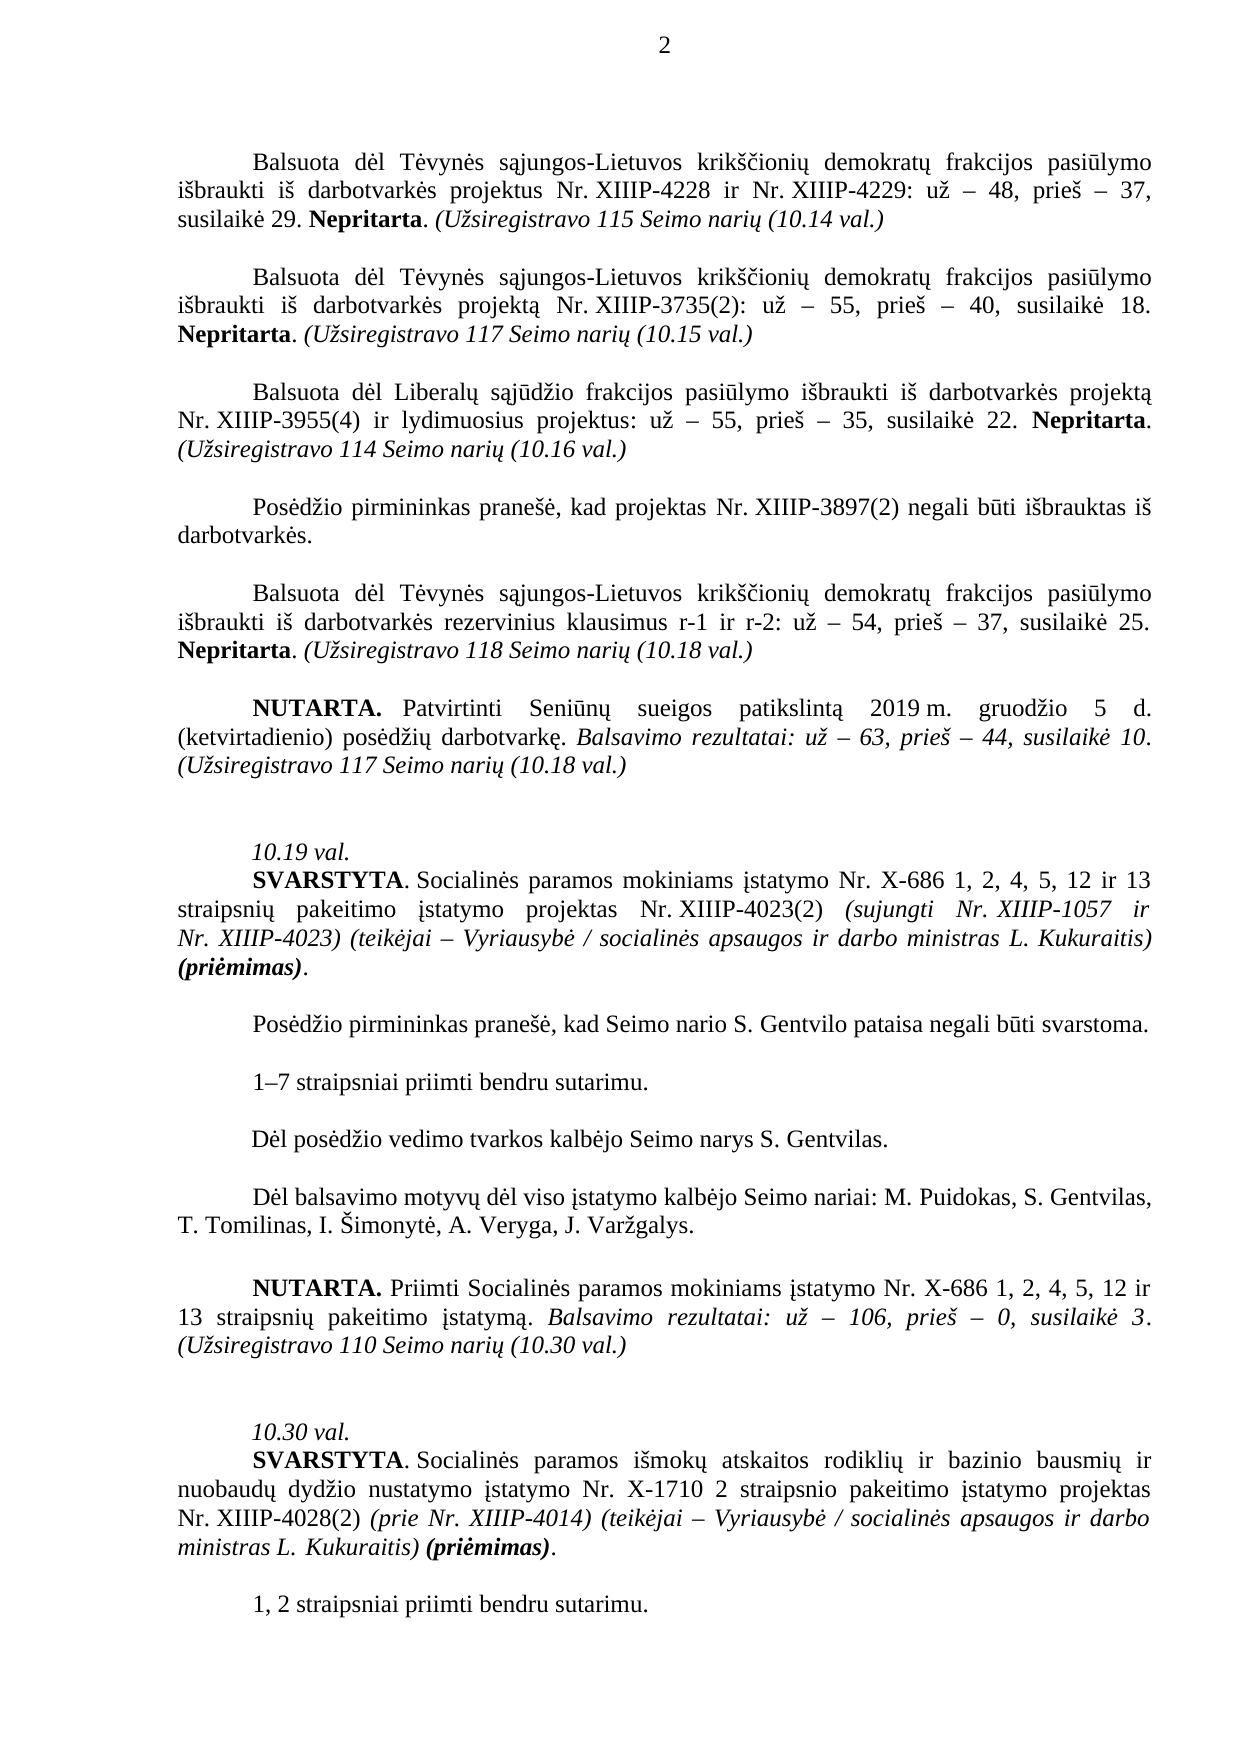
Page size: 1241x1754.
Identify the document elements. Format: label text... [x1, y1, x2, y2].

text Balsuota dėl Tėvynės sąjungos-Lietuvos krikščionių demokratų frakcijos pasiūlymo išbraukti iš darbotvarkės projektus Nr. XIIIP-4228 ir Nr. XIIIP-4229: už – 48, prieš – 37, susilaikė 29. Nepritarta. (Užsiregistravo 115 Seimo narių (10.14 val.) [177, 147, 1152, 233]
text Balsuota dėl Liberalų sąjūdžio frakcijos pasiūlymo išbraukti iš darbotvarkės projektą Nr. XIIIP-3955(4) ir lydimuosius projektus: už – 55, prieš – 35, susilaikė 22. Nepritarta. (Užsiregistravo 114 Seimo narių (10.16 val.) [177, 377, 1152, 463]
text Balsuota dėl Tėvynės sąjungos-Lietuvos krikščionių demokratų frakcijos pasiūlymo išbraukti iš darbotvarkės projektą Nr. XIIIP-3735(2): už – 55, prieš – 40, susilaikė 18. Nepritarta. (Užsiregistravo 117 Seimo narių (10.15 val.) [177, 262, 1152, 348]
text 10.30 val. [177, 1417, 1152, 1445]
text 1, 2 straipsniai priimti bendru sutarimu. [177, 1589, 1152, 1618]
text 1–7 straipsniai priimti bendru sutarimu. [177, 1067, 1152, 1096]
text SVARSTYTA. Socialinės paramos išmokų atskaitos rodiklių ir bazinio bausmių ir nuobaudų dydžio nustatymo įstatymo Nr. X-1710 2 straipsnio pakeitimo įstatymo projektas Nr. XIIIP-4028(2) (prie Nr. XIIIP-4014) (teikėjai – Vyriausybė / socialinės apsaugos ir darbo ministras L. Kukuraitis) (priėmimas). [177, 1445, 1152, 1560]
text Balsuota dėl Tėvynės sąjungos-Lietuvos krikščionių demokratų frakcijos pasiūlymo išbraukti iš darbotvarkės rezervinius klausimus r-1 ir r-2: už – 54, prieš – 37, susilaikė 25. Nepritarta. (Užsiregistravo 118 Seimo narių (10.18 val.) [177, 578, 1152, 664]
text 10.19 val. [177, 837, 1152, 866]
text Dėl balsavimo motyvų dėl viso įstatymo kalbėjo Seimo nariai: M. Puidokas, S. Gentvilas, T. Tomilinas, I. Šimonytė, A. Veryga, J. Varžgalys. [177, 1182, 1152, 1239]
text SVARSTYTA. Socialinės paramos mokiniams įstatymo Nr. X-686 1, 2, 4, 5, 12 ir 13 straipsnių pakeitimo įstatymo projektas Nr. XIIIP-4023(2) (sujungti Nr. XIIIP-1057 ir Nr. XIIIP-4023) (teikėjai – Vyriausybė / socialinės apsaugos ir darbo ministras L. Kukuraitis) (priėmimas). [177, 866, 1152, 981]
text NUTARTA. Patvirtinti Seniūnų sueigos patikslintą 2019 m. gruodžio 5 d. (ketvirtadienio) posėdžių darbotvarkę. Balsavimo rezultatai: už – 63, prieš – 44, susilaikė 10. (Užsiregistravo 117 Seimo narių (10.18 val.) [177, 693, 1152, 779]
text Posėdžio pirmininkas pranešė, kad Seimo nario S. Gentvilo pataisa negali būti svarstoma. [177, 1009, 1152, 1038]
text NUTARTA. Priimti Socialinės paramos mokiniams įstatymo Nr. X-686 1, 2, 4, 5, 12 ir 13 straipsnių pakeitimo įstatymą. Balsavimo rezultatai: už – 106, prieš – 0, susilaikė 3. (Užsiregistravo 110 Seimo narių (10.30 val.) [177, 1273, 1152, 1359]
text Dėl posėdžio vedimo tvarkos kalbėjo Seimo narys S. Gentvilas. [177, 1124, 1152, 1153]
text Posėdžio pirmininkas pranešė, kad projektas Nr. XIIIP-3897(2) negali būti išbrauktas iš darbotvarkės. [177, 492, 1152, 549]
